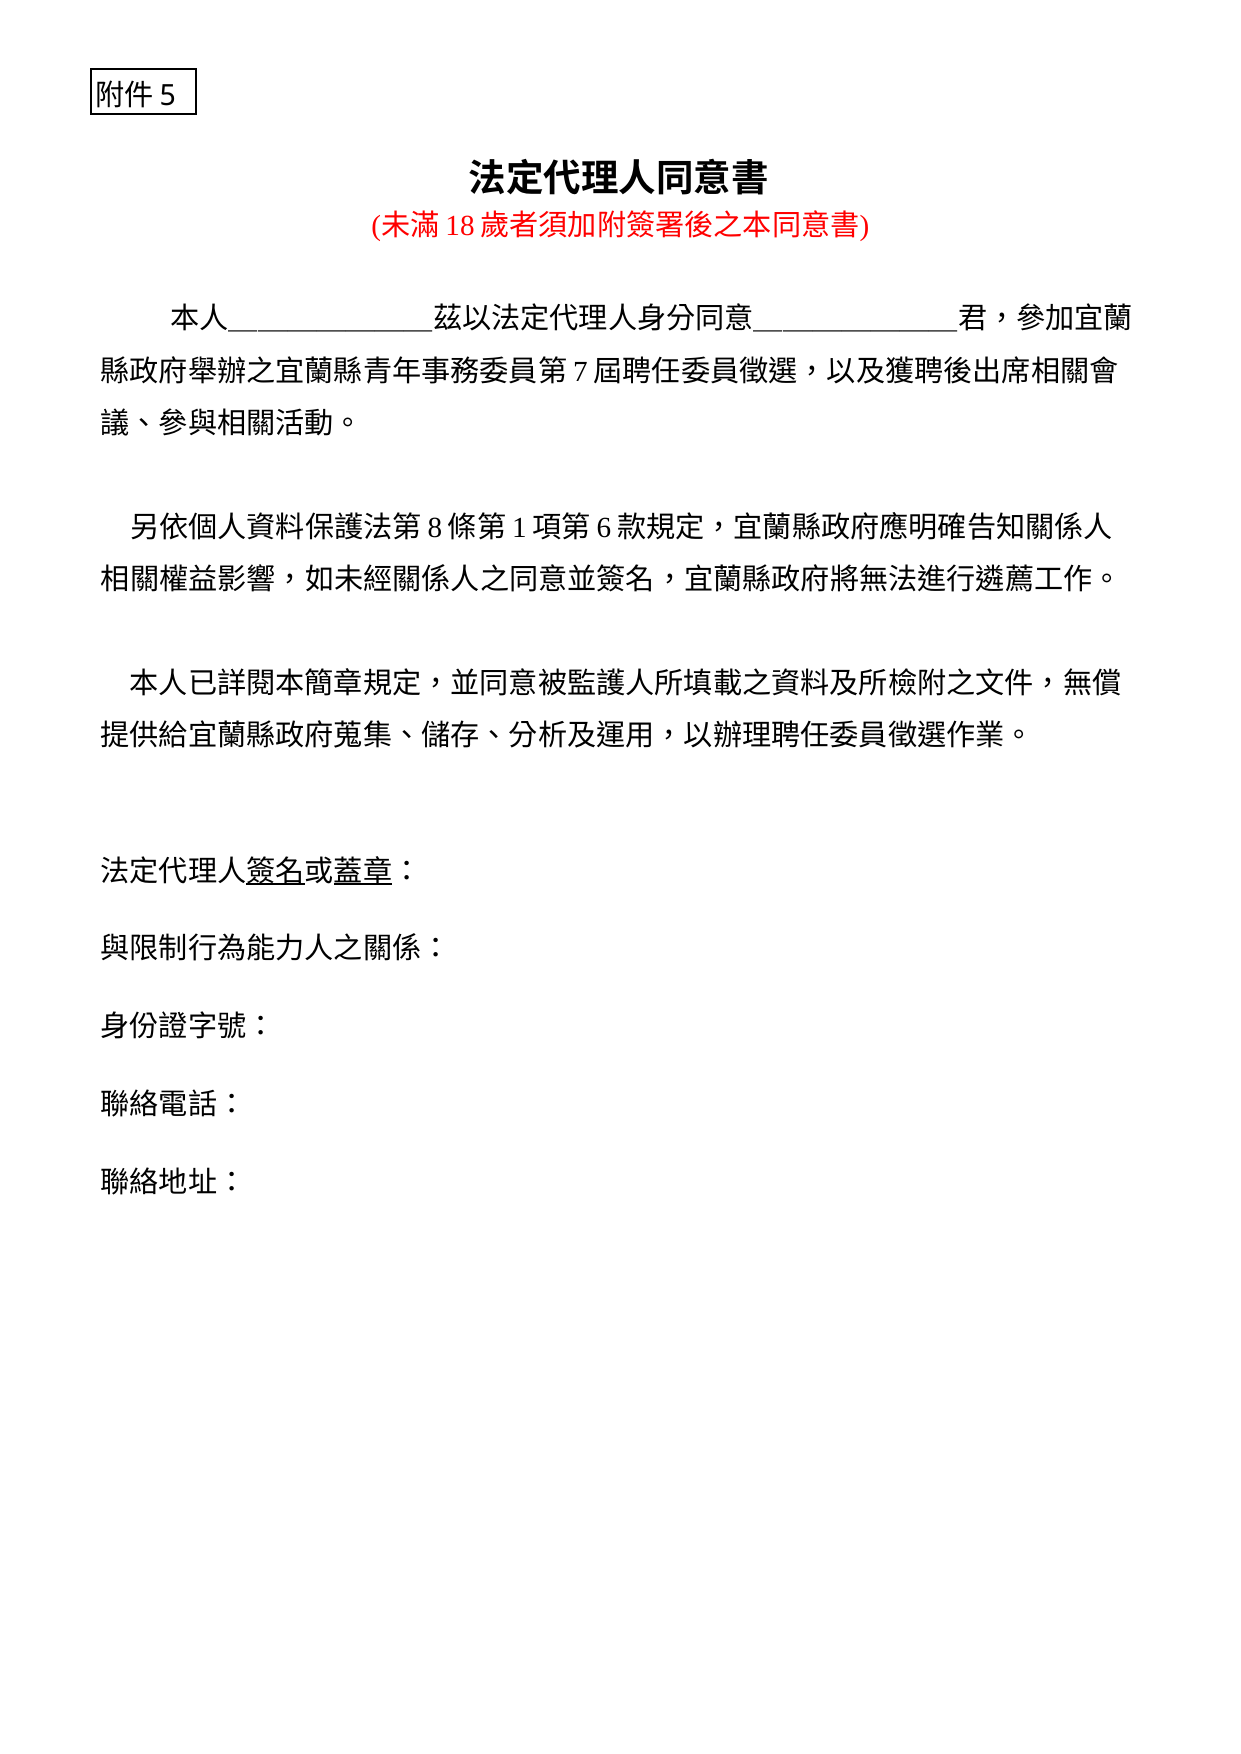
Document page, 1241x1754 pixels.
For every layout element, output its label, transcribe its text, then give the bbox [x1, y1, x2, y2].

text 本人已詳閱本簡章規定，並同意被監護人所填載之資料及所檢附之文件，無償提供給宜蘭縣政府蒐集、儲存、分析及運用，以辦理聘任委員徵選作業。 [100, 652, 1140, 756]
text 與限制行為能力人之關係： [100, 925, 1140, 967]
text 聯絡地址： [100, 1159, 1140, 1201]
text 法定代理人同意書 [100, 148, 1137, 202]
text 聯絡電話： [100, 1081, 1140, 1123]
text 法定代理人簽名或蓋章： [100, 847, 1140, 889]
text [92, 70, 195, 113]
text 本人＿＿＿＿＿＿＿茲以法定代理人身分同意＿＿＿＿＿＿＿君，參加宜蘭縣政府舉辦之宜蘭縣青年事務委員第7屆聘任委員徵選，以及獲聘後出席相關會議、參與相關活動。 [100, 287, 1140, 443]
text 附件5 [95, 71, 193, 111]
text (未滿18歲者須加附簽署後之本同意書) [100, 202, 1140, 244]
text 另依個人資料保護法第8條第1項第6款規定，宜蘭縣政府應明確告知關係人相關權益影響，如未經關係人之同意並簽名，宜蘭縣政府將無法進行遴薦工作。 [101, 496, 1140, 600]
text 身份證字號： [100, 1003, 1140, 1045]
